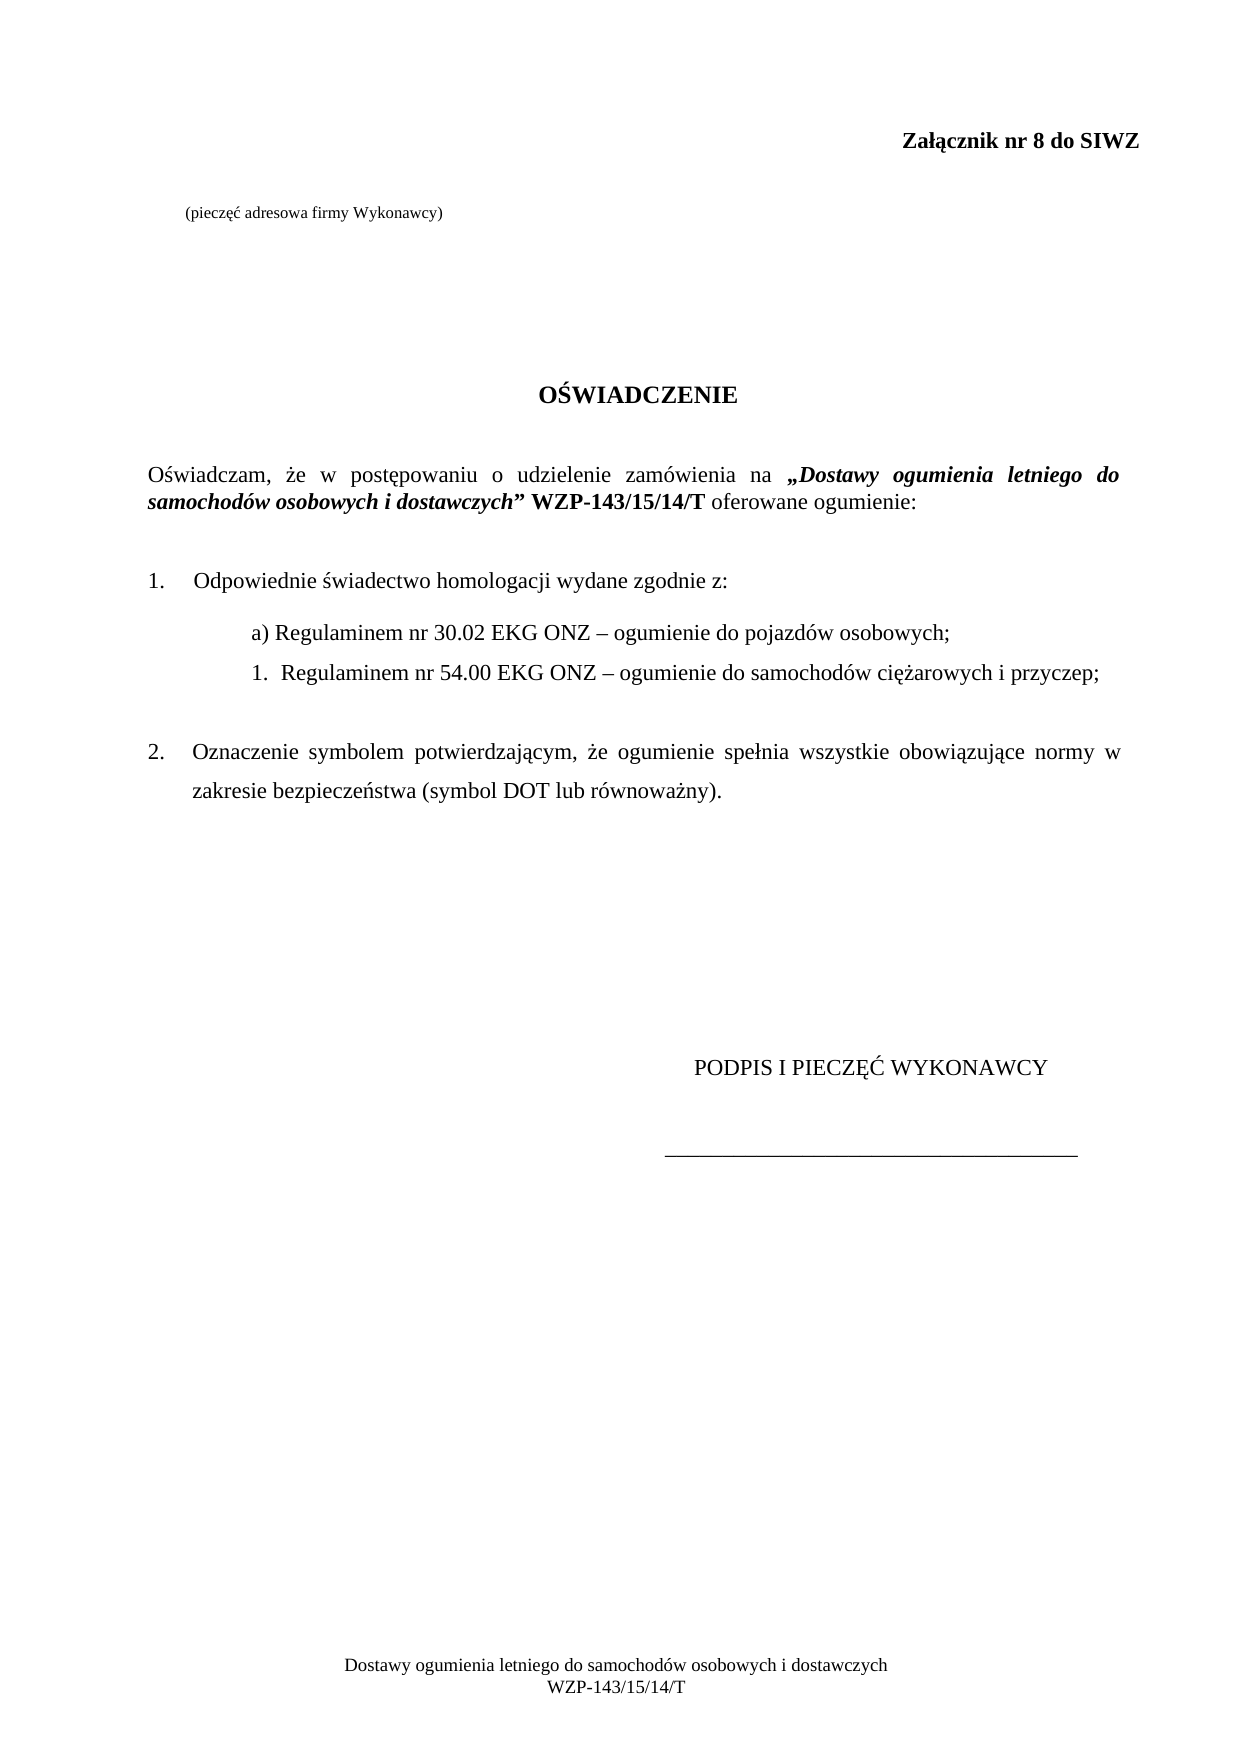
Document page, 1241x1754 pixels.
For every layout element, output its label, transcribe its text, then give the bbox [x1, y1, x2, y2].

text 1. Odpowiednie świadectwo homologacji wydane zgodnie z: [148, 567, 1122, 593]
text OŚWIADCZENIE [148, 380, 1122, 409]
subtitle Oświadczam, że w postępowaniu o udzielenie zamówienia na „Dostawy ogumienia letniego do samochodów osobowych i dostawczych” WZP-143/15/14/T oferowane ogumienie: [148, 461, 1122, 514]
list Regulaminem nr 54.00 EKG ONZ – ogumienie do samochodów ciężarowych i przyczep; [251, 659, 1122, 685]
text a) Regulaminem nr 30.02 EKG ONZ – ogumienie do pojazdów osobowych; [251, 619, 1122, 646]
text ____________________________________ [620, 1133, 1122, 1159]
text Załącznik nr 8 do SIWZ [148, 127, 1140, 153]
subtitle (pieczęć adresowa firmy Wykonawcy) [185, 203, 1122, 222]
text 2. Oznaczenie symbolem potwierdzającym, że ogumienie spełnia wszystkie obowiązujące normy w zakresie bezpieczeństwa (symbol DOT lub równoważny). [148, 738, 1122, 804]
text PODPIS I PIECZĘĆ WYKONAWCY [620, 1054, 1122, 1080]
